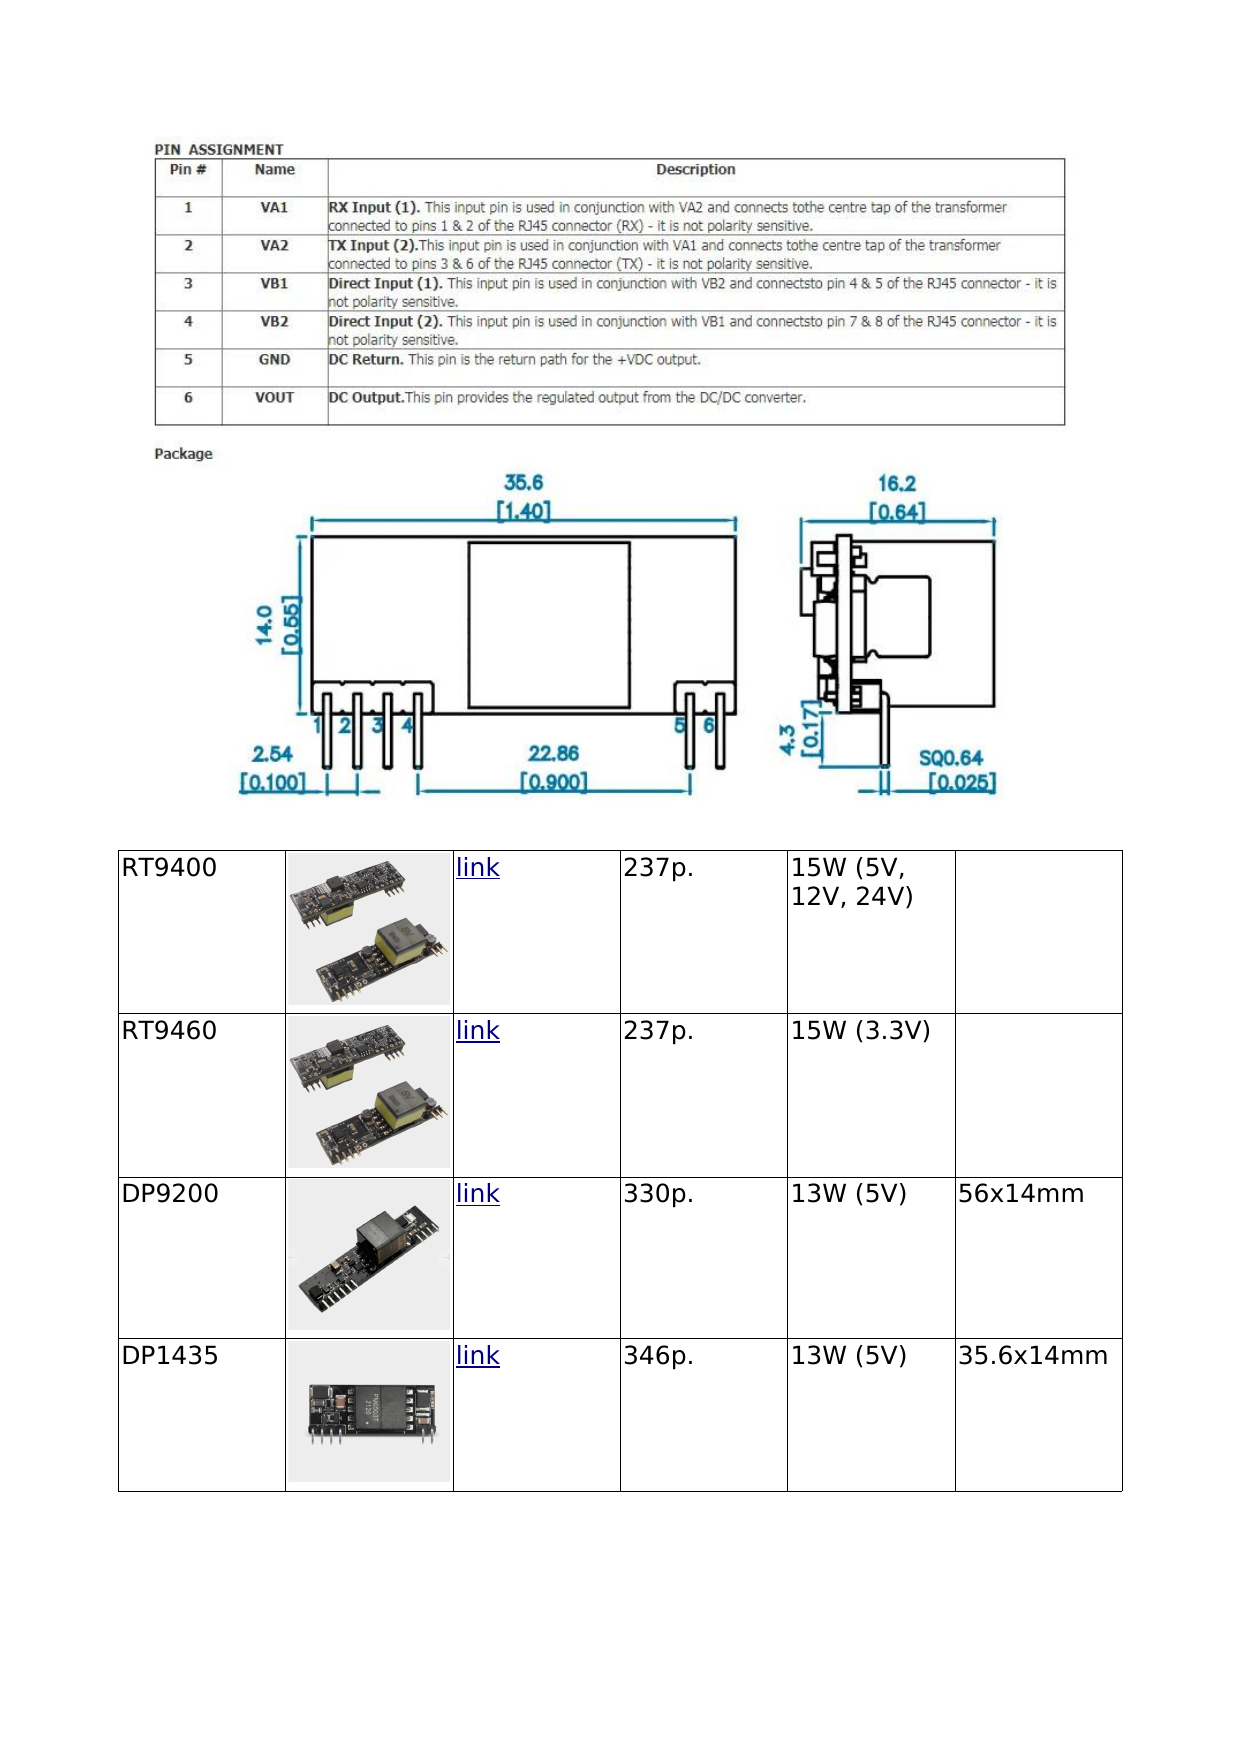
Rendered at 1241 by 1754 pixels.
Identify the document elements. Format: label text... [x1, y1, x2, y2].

table_cell 330р. [621, 1178, 787, 1338]
table_cell link [454, 1014, 620, 1177]
table_header 237р. [621, 851, 787, 1013]
picture [288, 1016, 450, 1168]
table_cell [286, 1339, 453, 1491]
table_cell [286, 1178, 453, 1338]
table_cell [286, 1014, 453, 1177]
picture [288, 1341, 450, 1482]
picture [288, 1179, 450, 1330]
table_cell 346р. [621, 1339, 787, 1491]
table_header [286, 851, 453, 1013]
table_cell DP9200 [119, 1178, 285, 1338]
table_cell 13W (5V) [788, 1178, 955, 1338]
table_header RT9400 [119, 851, 285, 1013]
table_header [956, 851, 1122, 1013]
table_cell 13W (5V) [788, 1339, 955, 1491]
picture [118, 118, 1123, 823]
table_cell 15W (3.3V) [788, 1014, 955, 1177]
table_cell [956, 1014, 1122, 1177]
table_cell 56x14mm [956, 1178, 1122, 1338]
table_cell DP1435 [119, 1339, 285, 1491]
table_cell link [454, 1178, 620, 1338]
table_header 15W (5V, 12V, 24V) [788, 851, 955, 1013]
table_cell link [454, 1339, 620, 1491]
table_header link [454, 851, 620, 1013]
picture [288, 853, 450, 1005]
table_cell 237р. [621, 1014, 787, 1177]
table_cell 35.6x14mm [956, 1339, 1122, 1491]
table_cell RT9460 [119, 1014, 285, 1177]
